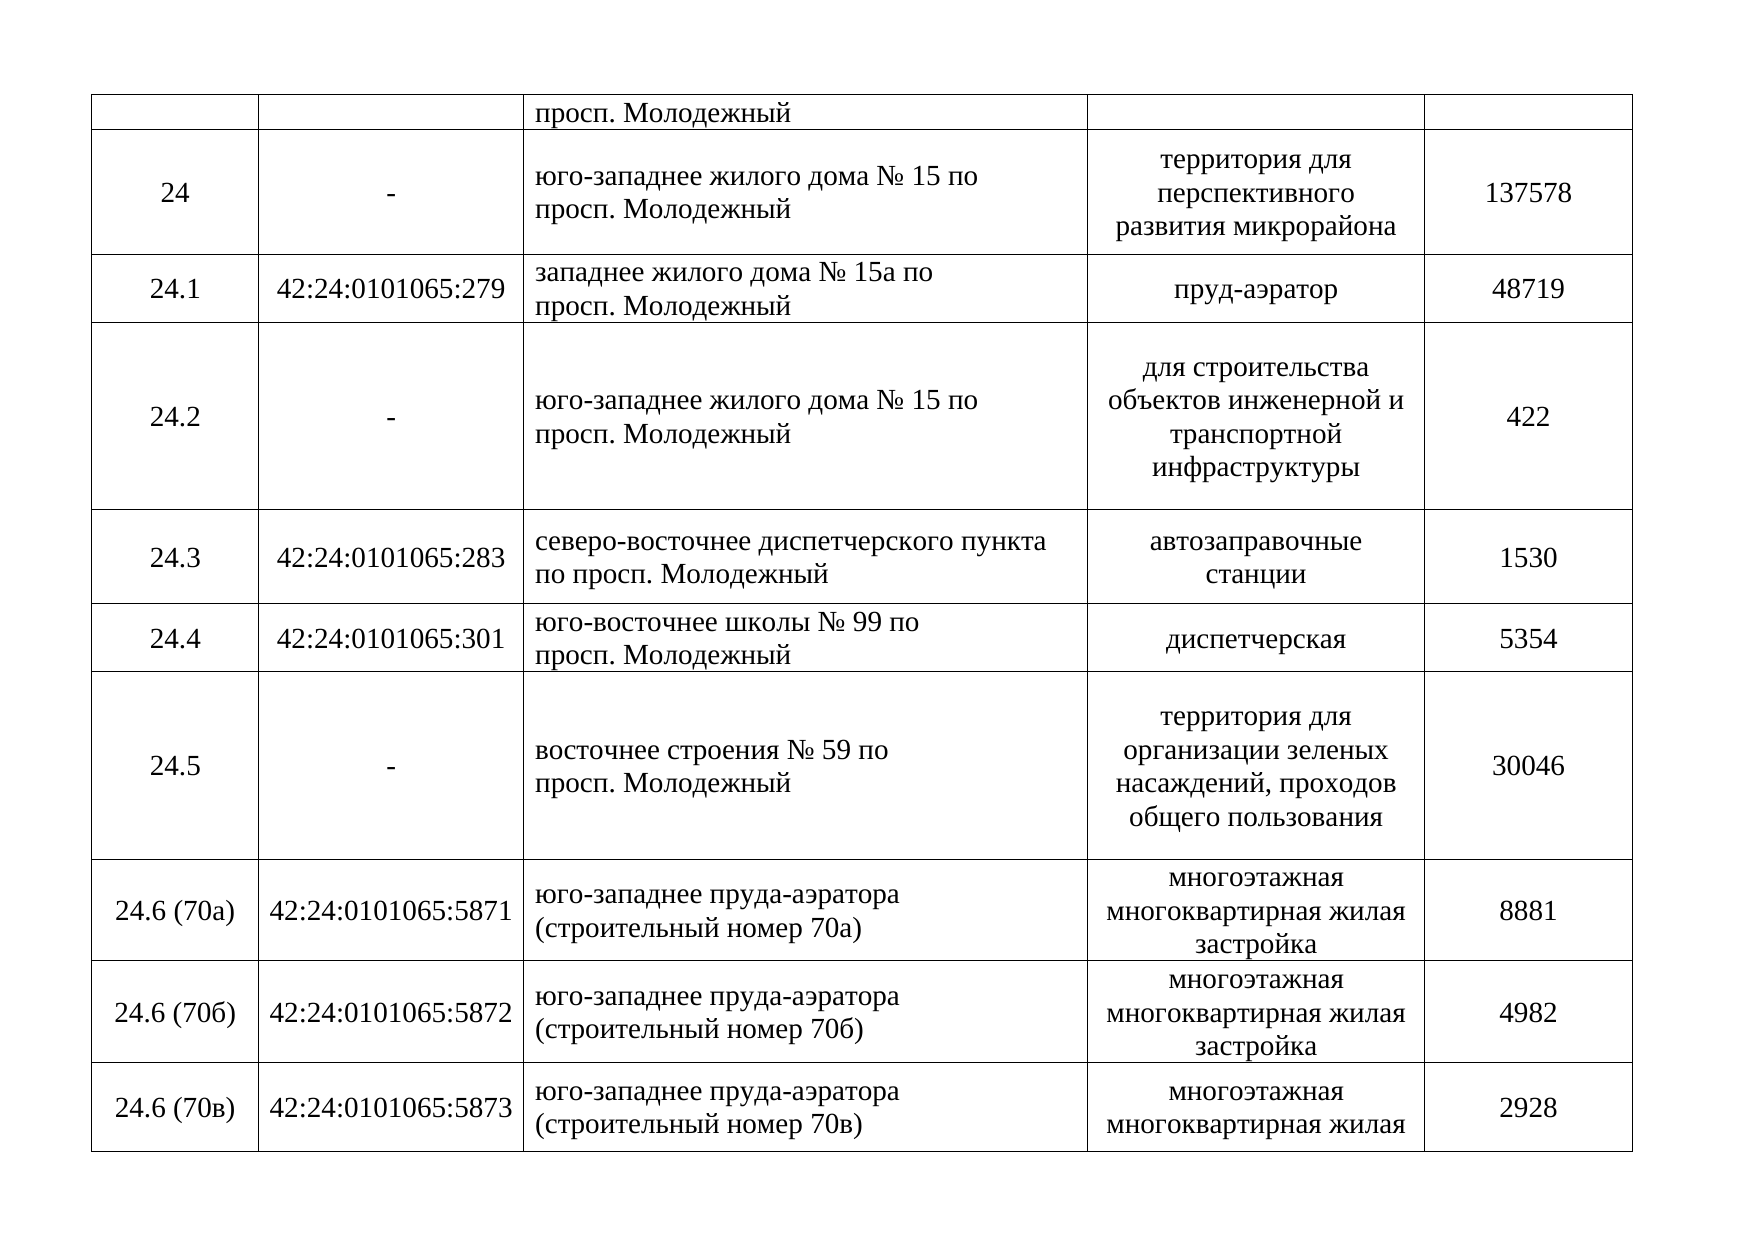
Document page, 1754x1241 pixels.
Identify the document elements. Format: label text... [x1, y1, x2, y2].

table_cell 42:24:0101065:5871 [259, 860, 523, 960]
table_cell территория для организации зеленых насаждений, проходов общего пользования [1088, 672, 1424, 858]
table_cell 42:24:0101065:283 [259, 510, 523, 603]
table_cell юго-западнее пруда-аэратора (строительный номер 70б) [524, 961, 1087, 1062]
table_cell юго-восточнее школы № 99 по просп. Молодежный [524, 604, 1087, 671]
table_cell 24.2 [92, 323, 258, 509]
table_cell 30046 [1425, 672, 1632, 858]
table_cell территория для перспективного развития микрорайона [1088, 130, 1424, 253]
table_cell 24.1 [92, 255, 258, 322]
table_cell 5354 [1425, 604, 1632, 671]
table_cell - [259, 672, 523, 858]
table_cell 4982 [1425, 961, 1632, 1062]
table_cell 1530 [1425, 510, 1632, 603]
table_cell [1425, 95, 1632, 128]
table_cell 24.6 (70в) [92, 1063, 258, 1151]
table_cell восточнее строения № 59 по просп. Молодежный [524, 672, 1087, 858]
table_cell 48719 [1425, 255, 1632, 322]
table_cell юго-западнее жилого дома № 15 по просп. Молодежный [524, 323, 1087, 509]
table_cell пруд-аэратор [1088, 255, 1424, 322]
table_cell - [259, 323, 523, 509]
table_cell юго-западнее пруда-аэратора (строительный номер 70в) [524, 1063, 1087, 1151]
table_cell многоэтажная многоквартирная жилая застройка [1088, 860, 1424, 960]
table_cell - [259, 95, 523, 128]
table_cell диспетчерская [1088, 604, 1424, 671]
table_cell юго-западнее пруда-аэратора (строительный номер 70а) [524, 860, 1087, 960]
table_cell юго-западнее жилого дома № 15 по просп. Молодежный [524, 130, 1087, 253]
table_cell 422 [1425, 323, 1632, 509]
table_cell 42:24:0101065:5873 [259, 1063, 523, 1151]
table_cell 2928 [1425, 1063, 1632, 1151]
table_cell 137578 [1425, 130, 1632, 253]
table_cell 24.6 (70б) [92, 961, 258, 1062]
table_cell автозаправочные станции [1088, 510, 1424, 603]
table_cell [92, 95, 258, 128]
table_cell 24.5 [92, 672, 258, 858]
table_cell просп. Молодежный [524, 95, 1087, 128]
table_cell 8881 [1425, 860, 1632, 960]
table_cell северо-восточнее диспетчерского пункта по просп. Молодежный [524, 510, 1087, 603]
table_cell 42:24:0101065:301 [259, 604, 523, 671]
table_cell 24.4 [92, 604, 258, 671]
table_cell 24.6 (70а) [92, 860, 258, 960]
table_cell 24.3 [92, 510, 258, 603]
table_cell 24 [92, 130, 258, 253]
table_cell 42:24:0101065:5872 [259, 961, 523, 1062]
table_cell многоэтажная многоквартирная жилая застройка [1088, 961, 1424, 1062]
table_cell западнее жилого дома № 15а по просп. Молодежный [524, 255, 1087, 322]
table_cell [1088, 95, 1424, 128]
table_cell 42:24:0101065:279 [259, 255, 523, 322]
table_cell многоэтажная многоквартирная жилая [1088, 1063, 1424, 1151]
table_cell - [259, 130, 523, 253]
table_cell для строительства объектов инженерной и транспортной инфраструктуры [1088, 323, 1424, 509]
